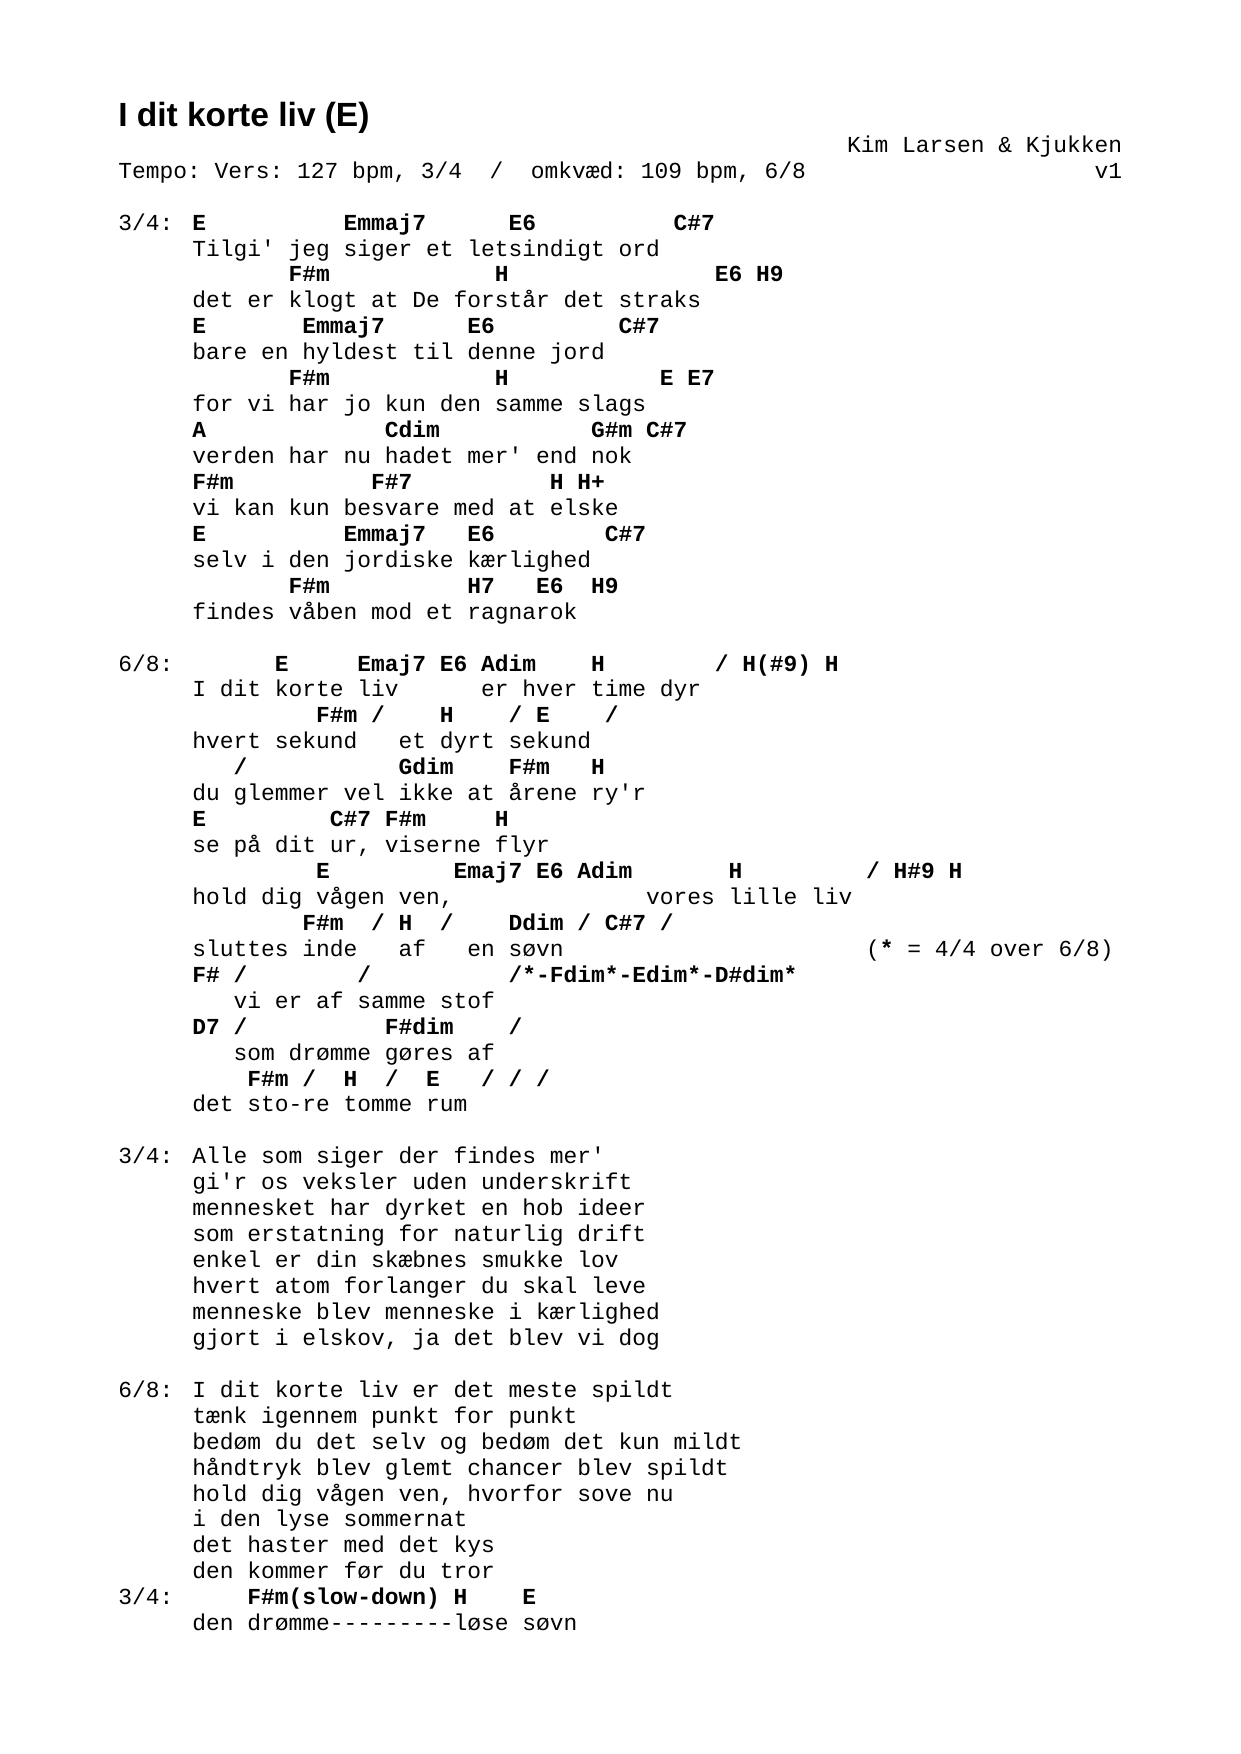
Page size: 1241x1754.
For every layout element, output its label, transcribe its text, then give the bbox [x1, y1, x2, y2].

text Kim Larsen & Kjukken [118, 133, 1122, 159]
text F#m / H / Ddim / C#7 / [118, 911, 1122, 937]
text det haster med det kys [118, 1534, 1122, 1560]
text A Cdim G#m C#7 [118, 418, 1122, 444]
text selv i den jordiske kærlighed [118, 548, 1122, 574]
text 3/4: E Emmaj7 E6 C#7 [118, 211, 1122, 237]
text den drømme---------løse søvn [118, 1612, 1122, 1637]
text det sto-re tomme rum [118, 1093, 1122, 1119]
text hold dig vågen ven, vores lille liv [118, 885, 1122, 911]
text se på dit ur, viserne flyr [118, 833, 1122, 859]
text 6/8: I dit korte liv er det meste spildt [118, 1378, 1122, 1404]
text håndtryk blev glemt chancer blev spildt [118, 1456, 1122, 1482]
text den kommer før du tror [118, 1560, 1122, 1586]
text / Gdim F#m H [118, 756, 1122, 782]
text F#m H7 E6 H9 [118, 574, 1122, 600]
text hvert atom forlanger du skal leve [118, 1274, 1122, 1300]
text E Emmaj7 E6 C#7 [118, 522, 1122, 548]
text enkel er din skæbnes smukke lov [118, 1248, 1122, 1274]
text menneske blev menneske i kærlighed [118, 1300, 1122, 1326]
text F#m / H / E / [118, 704, 1122, 730]
text vi kan kun besvare med at elske [118, 496, 1122, 522]
text findes våben mod et ragnarok [118, 600, 1122, 626]
text 3/4: Alle som siger der findes mer' [118, 1145, 1122, 1171]
subtitle I dit korte liv (E) [118, 94, 1122, 133]
text verden har nu hadet mer' end nok [118, 444, 1122, 470]
text F#m / H / E / / / [118, 1067, 1122, 1093]
text bedøm du det selv og bedøm det kun mildt [118, 1430, 1122, 1456]
text F# / / /*-Fdim*-Edim*-D#dim* [118, 963, 1122, 989]
text som drømme gøres af [118, 1041, 1122, 1067]
text gjort i elskov, ja det blev vi dog [118, 1326, 1122, 1352]
text for vi har jo kun den samme slags [118, 392, 1122, 418]
text Tempo: Vers: 127 bpm, 3/4 / omkvæd: 109 bpm, 6/8 v1 [118, 159, 1122, 185]
text i den lyse sommernat [118, 1508, 1122, 1534]
text D7 / F#dim / [118, 1015, 1122, 1041]
text bare en hyldest til denne jord [118, 341, 1122, 367]
text mennesket har dyrket en hob ideer [118, 1197, 1122, 1222]
text hold dig vågen ven, hvorfor sove nu [118, 1482, 1122, 1508]
text du glemmer vel ikke at årene ry'r [118, 782, 1122, 807]
text sluttes inde af en søvn (* = 4/4 over 6/8) [118, 937, 1122, 963]
text F#m F#7 H H+ [118, 470, 1122, 496]
text F#m H E E7 [118, 367, 1122, 392]
text Tilgi' jeg siger et letsindigt ord [118, 237, 1122, 263]
text 6/8: E Emaj7 E6 Adim H / H(#9) H [118, 652, 1122, 678]
text det er klogt at De forstår det straks [118, 289, 1122, 315]
text gi'r os veksler uden underskrift [118, 1171, 1122, 1197]
text tænk igennem punkt for punkt [118, 1404, 1122, 1430]
text hvert sekund et dyrt sekund [118, 730, 1122, 756]
text E C#7 F#m H [118, 807, 1122, 833]
text 3/4: F#m(slow-down) H E [118, 1586, 1122, 1612]
text F#m H E6 H9 [118, 263, 1122, 289]
text E Emaj7 E6 Adim H / H#9 H [118, 859, 1122, 885]
text vi er af samme stof [118, 989, 1122, 1015]
text I dit korte liv er hver time dyr [118, 678, 1122, 704]
text som erstatning for naturlig drift [118, 1222, 1122, 1248]
text E Emmaj7 E6 C#7 [118, 315, 1122, 341]
